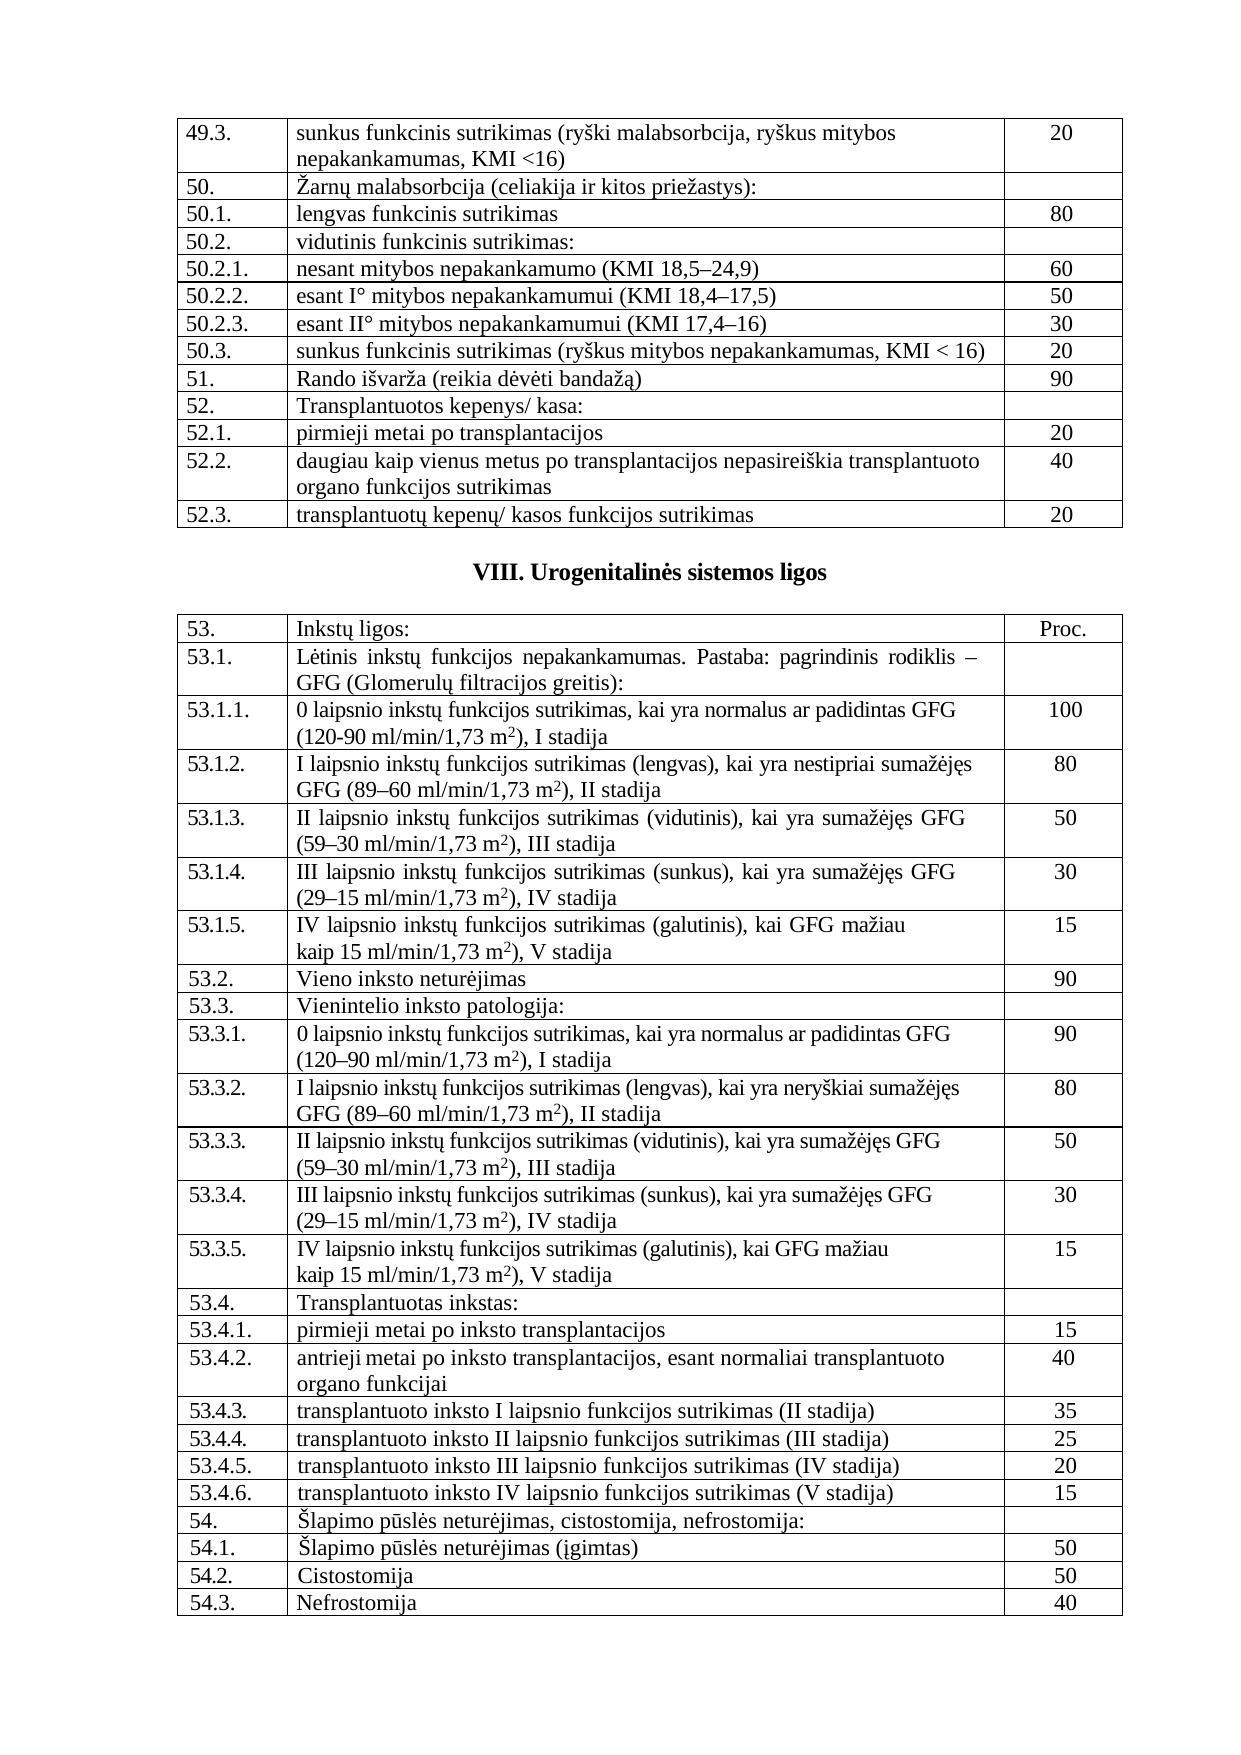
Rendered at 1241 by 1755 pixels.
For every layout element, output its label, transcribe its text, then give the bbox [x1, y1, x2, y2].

table_cell 100 [1005, 696, 1122, 749]
table_cell 50 [1118, 1534, 1122, 1561]
table_cell 50. [178, 173, 186, 199]
table_cell 50. [279, 173, 287, 199]
table_cell 20 [1111, 501, 1122, 527]
table_cell 53.4.1. [279, 1316, 287, 1342]
table_cell 40 [1005, 447, 1122, 499]
table_cell 53.4.4. [279, 1425, 287, 1451]
table_cell 52.3. [178, 501, 186, 527]
table_cell 90 [1005, 365, 1012, 391]
table_cell 15 [1118, 1316, 1122, 1342]
table_cell [1005, 392, 1012, 418]
table_header Proc. [1005, 615, 1012, 642]
text VIII. Urogenitalinės sistemos ligos [177, 557, 1122, 586]
table_cell 53.1.4. [178, 858, 287, 910]
table_cell 15 [1118, 1480, 1122, 1506]
table_cell 25 [1118, 1425, 1122, 1451]
table_cell 53.4.5. [279, 1452, 287, 1478]
table_cell [1005, 993, 1012, 1019]
table_cell 52.3. [279, 501, 287, 527]
table_cell 53.1. [178, 643, 287, 695]
table_header 53. [178, 615, 187, 642]
table_cell 40 [1118, 1589, 1122, 1615]
table_cell 20 [1110, 337, 1122, 364]
table_cell 50.1. [279, 200, 287, 227]
table_cell 20 [1005, 501, 1012, 527]
table_cell 20 [1005, 337, 1012, 364]
table_cell 54. [279, 1507, 287, 1533]
table_cell 50 [1005, 1534, 1012, 1561]
table_cell [1005, 643, 1122, 695]
table_cell 54.1. [178, 1534, 189, 1561]
table_cell 80 [1005, 750, 1122, 803]
table_cell 53.1.5. [178, 911, 287, 964]
table_cell 50.3. [178, 337, 186, 364]
table_cell 50.2. [279, 228, 287, 254]
table_cell 52.1. [279, 420, 287, 446]
table_cell III laipsnio inkstų funkcijos sutrikimas (sunkus), kai yra sumažėjęs GFG (29–15 ml/min/1,73 m2), IV stadija [958, 1181, 1004, 1234]
table_cell 51. [178, 365, 186, 391]
table_cell 80 [1005, 200, 1012, 227]
table_cell 50.2. [178, 228, 186, 254]
table_cell 20 [1111, 420, 1122, 446]
table_cell 53.4.2. [178, 1344, 287, 1396]
table_cell 35 [1005, 1397, 1012, 1424]
table_cell 35 [1118, 1397, 1122, 1424]
table_cell [1111, 392, 1122, 418]
table_cell 20 [1005, 119, 1122, 172]
table_cell [1118, 993, 1122, 1019]
table_cell 53.3.3. [178, 1128, 287, 1180]
table_cell 53.4. [178, 1289, 189, 1315]
table_cell [1114, 173, 1122, 199]
table_cell 53.4.6. [178, 1480, 189, 1506]
table_cell 50 [1005, 283, 1012, 309]
table_cell 53.1.2. [178, 750, 287, 803]
table_header Proc. [1114, 615, 1122, 642]
table_cell 15 [1005, 911, 1122, 964]
table_cell 50.2.3. [279, 310, 287, 336]
table_cell 52. [178, 392, 186, 418]
table_cell [1005, 1289, 1012, 1315]
table_cell 80 [1111, 200, 1122, 227]
table_cell 15 [1005, 1235, 1122, 1288]
table_cell 25 [1005, 1425, 1012, 1451]
table_cell 53.3.4. [178, 1181, 287, 1234]
table_cell 54.2. [178, 1562, 189, 1588]
table_cell 90 [1005, 965, 1012, 992]
table_cell 50.2.2. [178, 283, 186, 309]
table_cell 53.1.3. [178, 804, 287, 857]
table_cell 54.2. [279, 1562, 287, 1588]
table_cell 53.4.4. [178, 1425, 189, 1451]
table_cell [1005, 228, 1012, 254]
table_cell 50 [1005, 1128, 1122, 1180]
table_cell [1110, 228, 1122, 254]
table_cell 50.2.3. [178, 310, 186, 336]
table_cell 53.1.1. [178, 696, 287, 749]
table_cell 50.3. [279, 337, 287, 364]
table_cell III laipsnio inkstų funkcijos sutrikimas (sunkus), kai yra sumažėjęs GFG (29–15 ml/min/1,73 m2), IV stadija [956, 858, 1004, 910]
table_cell IV laipsnio inkstų funkcijos sutrikimas (galutinis), kai GFG mažiau kaip 15 ml/min/1,73 m2), V stadija [907, 1235, 1004, 1288]
table_cell 53.4.1. [178, 1316, 189, 1342]
table_cell 20 [1005, 420, 1012, 446]
table_cell 90 [1111, 365, 1122, 391]
table_cell 0 laipsnio inkstų funkcijos sutrikimas, kai yra normalus ar padidintas GFG (120–90 ml/min/1,73 m2), I stadija [958, 1020, 1004, 1073]
table_cell IV laipsnio inkstų funkcijos sutrikimas (galutinis), kai GFG mažiau kaip 15 ml/min/1,73 m2), V stadija [906, 911, 1004, 964]
table_cell 53.3. [279, 993, 287, 1019]
table_cell 80 [1005, 1074, 1122, 1126]
table_cell 53.3.1. [178, 1020, 287, 1073]
table_cell 52. [279, 392, 287, 418]
table_cell 52.2. [178, 447, 287, 499]
table_cell 53.4. [279, 1289, 287, 1315]
table_cell 30 [1110, 310, 1122, 336]
table_cell 53.2. [279, 965, 287, 992]
table_cell 15 [1005, 1316, 1012, 1342]
table_cell 53.4.6. [279, 1480, 287, 1506]
table_cell 53.4.3. [178, 1397, 189, 1424]
table_cell [1005, 173, 1012, 199]
table_cell 53.4.3. [279, 1397, 287, 1424]
table_cell 90 [1005, 1020, 1122, 1073]
table_cell 50.1. [178, 200, 186, 227]
table_cell 54. [178, 1507, 189, 1533]
table_cell [1005, 1507, 1012, 1533]
table_cell 51. [279, 365, 287, 391]
table_cell 54.3. [279, 1589, 287, 1615]
table_cell 50 [1110, 283, 1122, 309]
table_cell 53.3. [178, 993, 188, 1019]
table_cell 20 [1005, 1452, 1012, 1478]
table_cell 90 [1118, 965, 1122, 992]
table_cell 60 [1005, 255, 1012, 281]
table_cell 50.2.1. [178, 255, 186, 281]
table_cell 53.2. [178, 965, 188, 992]
table_cell 53.3.5. [178, 1235, 287, 1288]
table_cell 50.2.2. [279, 283, 287, 309]
table_cell 49.3. [178, 119, 287, 172]
table_cell 60 [1110, 255, 1122, 281]
table_cell 40 [1005, 1589, 1012, 1615]
table_cell 15 [1005, 1480, 1012, 1506]
table_cell 53.4.5. [178, 1452, 189, 1478]
table_cell 30 [1005, 310, 1012, 336]
table_cell [1118, 1507, 1122, 1533]
table_cell 0 laipsnio inkstų funkcijos sutrikimas, kai yra normalus ar padidintas GFG (120-90 ml/min/1,73 m2), I stadija [956, 696, 1004, 749]
table_cell 54.1. [279, 1534, 287, 1561]
table_cell 52.1. [178, 420, 186, 446]
table_cell 40 [1005, 1344, 1122, 1396]
table_cell 50 [1005, 804, 1122, 857]
table_cell 50.2.1. [279, 255, 287, 281]
table_cell 20 [1118, 1452, 1122, 1478]
table_cell 30 [1005, 1181, 1122, 1234]
table_cell 30 [1005, 858, 1122, 910]
table_cell [1118, 1289, 1122, 1315]
table_header 53. [279, 615, 287, 642]
table_cell 50 [1118, 1562, 1122, 1588]
table_cell 50 [1005, 1562, 1012, 1588]
table_cell 53.3.2. [178, 1074, 287, 1126]
table_cell 54.3. [178, 1589, 189, 1615]
